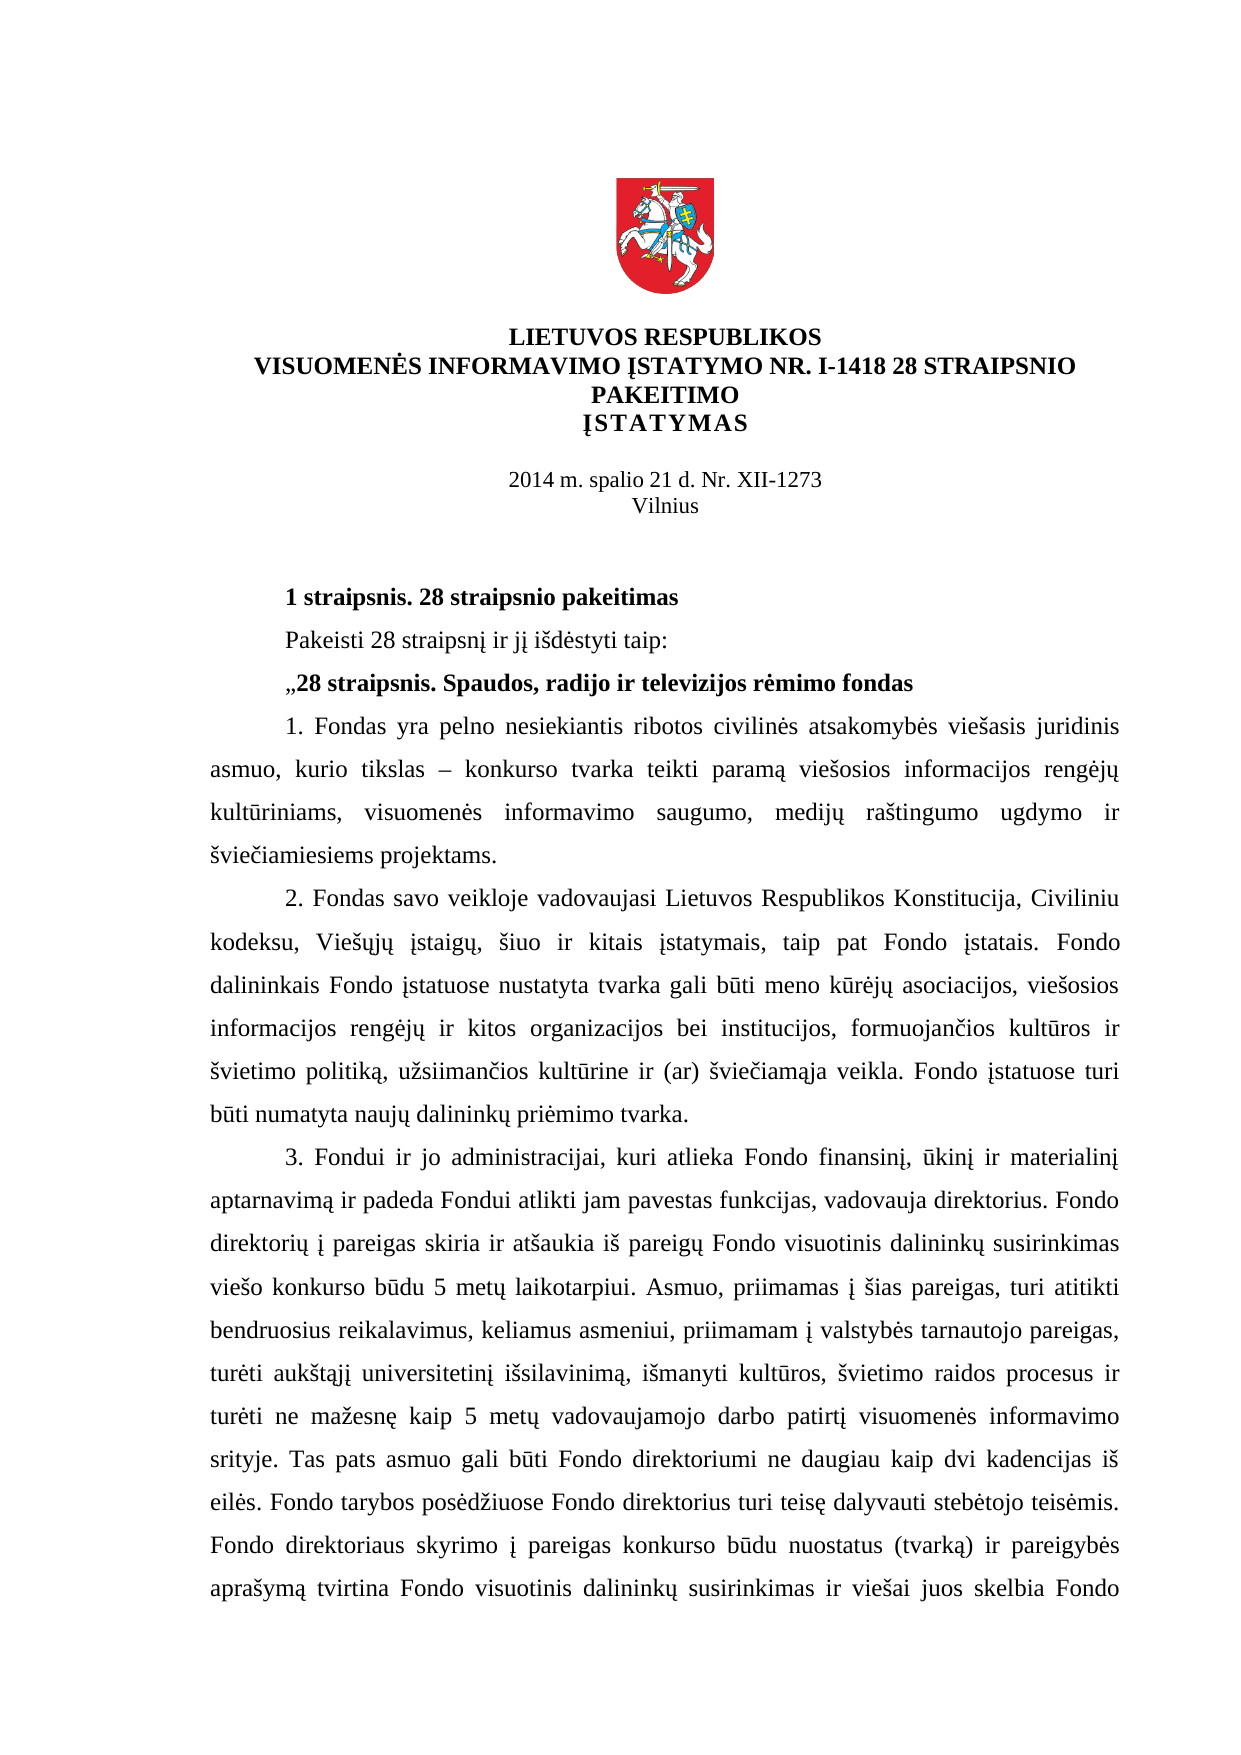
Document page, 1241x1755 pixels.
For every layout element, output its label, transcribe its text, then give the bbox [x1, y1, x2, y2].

text 2014 m. spalio 21 d. Nr. XII-1273 Vilnius [210, 466, 1120, 519]
text ĮSTATYMAS [210, 408, 1120, 437]
text 2. Fondas savo veikloje vadovaujasi Lietuvos Respublikos Konstitucija, Civiliniu kodeksu, Viešųjų įstaigų, šiuo ir kitais įstatymais, taip pat Fondo įstatais. Fondo dalininkais Fondo įstatuose nustatyta tvarka gali būti meno kūrėjų asociacijos, viešosios informacijos rengėjų ir kitos organizacijos bei institucijos, formuojančios kultūros ir švietimo politiką, užsiimančios kultūrine ir (ar) šviečiamąja veikla. Fondo įstatuose turi būti numatyta naujų dalininkų priėmimo tvarka. [210, 883, 1120, 1128]
text 1. Fondas yra pelno nesiekiantis ribotos civilinės atsakomybės viešasis juridinis asmuo, kurio tikslas – konkurso tvarka teikti paramą viešosios informacijos rengėjų kultūriniams, visuomenės informavimo saugumo, medijų raštingumo ugdymo ir šviečiamiesiems projektams. [210, 711, 1120, 869]
text 1 straipsnis. 28 straipsnio pakeitimas [210, 582, 1120, 610]
text 3. Fondui ir jo administracijai, kuri atlieka Fondo finansinį, ūkinį ir materialinį aptarnavimą ir padeda Fondui atlikti jam pavestas funkcijas, vadovauja direktorius. Fondo direktorių į pareigas skiria ir atšaukia iš pareigų Fondo visuotinis dalininkų susirinkimas viešo konkurso būdu 5 metų laikotarpiui. Asmuo, priimamas į šias pareigas, turi atitikti bendruosius reikalavimus, keliamus asmeniui, priimamam į valstybės tarnautojo pareigas, turėti aukštąjį universitetinį išsilavinimą, išmanyti kultūros, švietimo raidos procesus ir turėti ne mažesnę kaip 5 metų vadovaujamojo darbo patirtį visuomenės informavimo srityje. Tas pats asmuo gali būti Fondo direktoriumi ne daugiau kaip dvi kadencijas iš eilės. Fondo tarybos posėdžiuose Fondo direktorius turi teisę dalyvauti stebėtojo teisėmis. Fondo direktoriaus skyrimo į pareigas konkurso būdu nuostatus (tvarką) ir pareigybės aprašymą tvirtina Fondo visuotinis dalininkų susirinkimas ir viešai juos skelbia Fondo [210, 1142, 1120, 1602]
text „28 straipsnis. Spaudos, radijo ir televizijos rėmimo fondas [210, 668, 1120, 697]
text LIETUVOS RESPUBLIKOS [210, 322, 1120, 351]
text Pakeisti 28 straipsnį ir jį išdėstyti taip: [210, 625, 1120, 653]
text VISUOMENĖS INFORMAVIMO ĮSTATYMO NR. I-1418 28 STRAIPSNIO PAKEITIMO [210, 351, 1120, 408]
